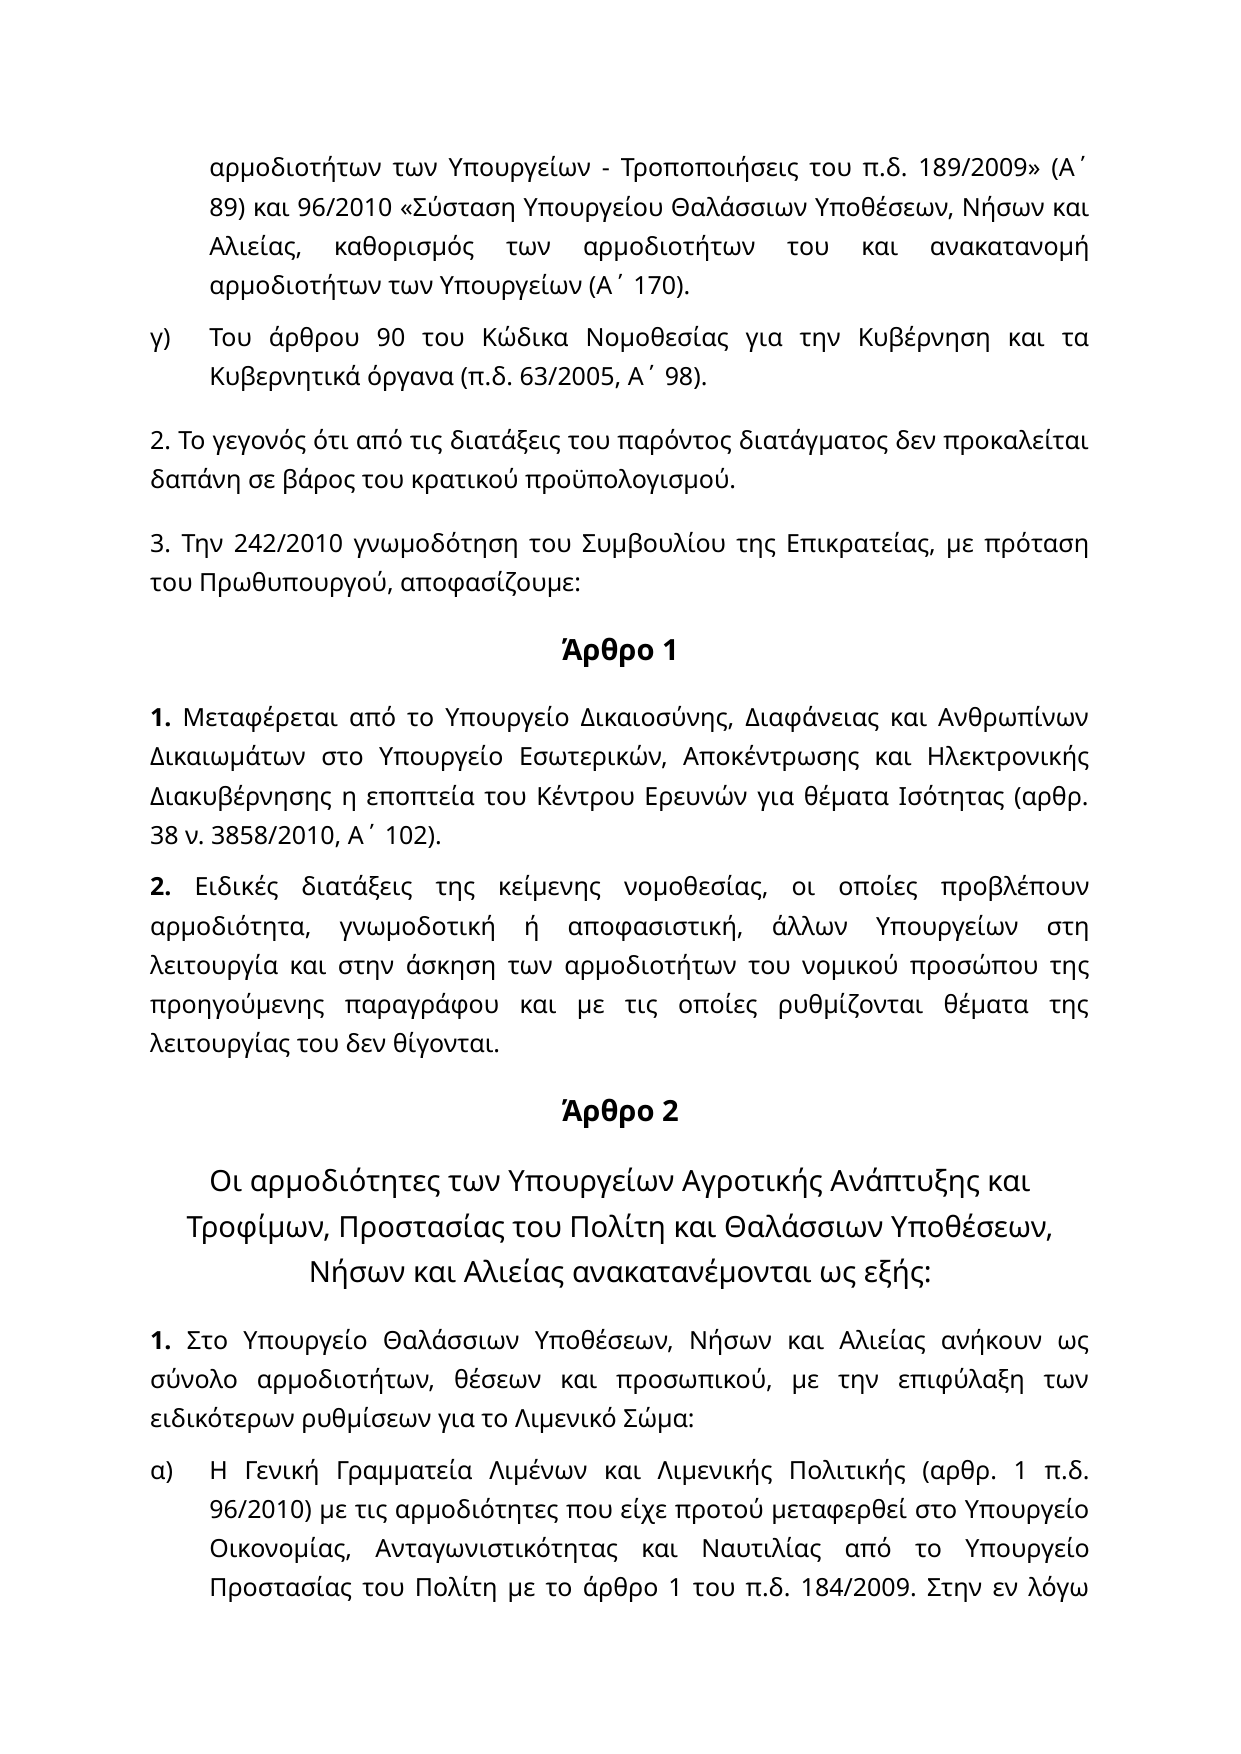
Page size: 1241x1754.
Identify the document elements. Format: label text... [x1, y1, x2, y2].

text 2. Ειδικές διατάξεις της κείμενης νομοθεσίας, οι οποίες προβλέπουν αρμοδιότητα, γνωμοδοτική ή αποφασιστική, άλλων Υπουργείων στη λειτουργία και στην άσκηση των αρμοδιοτήτων του νομικού προσώπου της προηγούμενης παραγράφου και με τις οποίες ρυθμίζονται θέματα της λειτουργίας του δεν θίγονται. [150, 869, 1090, 1060]
text 2. Το γεγονός ότι από τις διατάξεις του παρόντος διατάγματος δεν προκαλείται δαπάνη σε βάρος του κρατικού προϋπολογισμού. [150, 422, 1090, 496]
text 1. Στο Υπουργείο Θαλάσσιων Υποθέσεων, Νήσων και Αλιείας ανήκουν ως σύνολο αρμοδιοτήτων, θέσεων και προσωπικού, με την επιφύλαξη των ειδικότερων ρυθμίσεων για το Λιμενικό Σώμα: [150, 1322, 1090, 1435]
text 3. Την 242/2010 γνωμοδότηση του Συμβουλίου της Επικρατείας, με πρόταση του Πρωθυπουργού, αποφασίζουμε: [150, 526, 1090, 599]
list α) Η Γενική Γραμματεία Λιμένων και Λιμενικής Πολιτικής (αρθρ. 1 π.δ. 96/2010) με τις αρμοδιότητες που είχε προτού μεταφερθεί στο Υπουργείο Οικονομίας, Ανταγωνιστικότητας και Ναυτιλίας από το Υπουργείο Προστασίας του Πολίτη με το άρθρο 1 του π.δ. 184/2009. Στην εν λόγω [150, 1452, 1090, 1604]
list αρμοδιοτήτων των Υπουργείων - Τροποποιήσεις του π.δ. 189/2009» (Α΄ 89) και 96/2010 «Σύσταση Υπουργείου Θαλάσσιων Υποθέσεων, Νήσων και Αλιείας, καθορισμός των αρμοδιοτήτων του και ανακατανομή αρμοδιοτήτων των Υπουργείων (Α΄ 170). [150, 150, 1090, 302]
text 1. Μεταφέρεται από το Υπουργείο Δικαιοσύνης, Διαφάνειας και Ανθρωπίνων Δικαιωμάτων στο Υπουργείο Εσωτερικών, Αποκέντρωσης και Ηλεκτρονικής Διακυβέρνησης η εποπτεία του Κέντρου Ερευνών για θέματα Ισότητας (αρθρ. 38 ν. 3858/2010, Α΄ 102). [150, 700, 1090, 851]
subtitle Άρθρο 1 [150, 629, 1090, 669]
list γ) Του άρθρου 90 του Κώδικα Νομοθεσίας για την Κυβέρνηση και τα Κυβερνητικά όργανα (π.δ. 63/2005, Α΄ 98). [150, 319, 1090, 392]
subtitle Οι αρμοδιότητες των Υπουργείων Αγροτικής Ανάπτυξης και Τροφίμων, Προστασίας του Πολίτη και Θαλάσσιων Υποθέσεων, Νήσων και Αλιείας ανακατανέμονται ως εξής: [150, 1160, 1090, 1291]
subtitle Άρθρο 2 [150, 1090, 1090, 1129]
